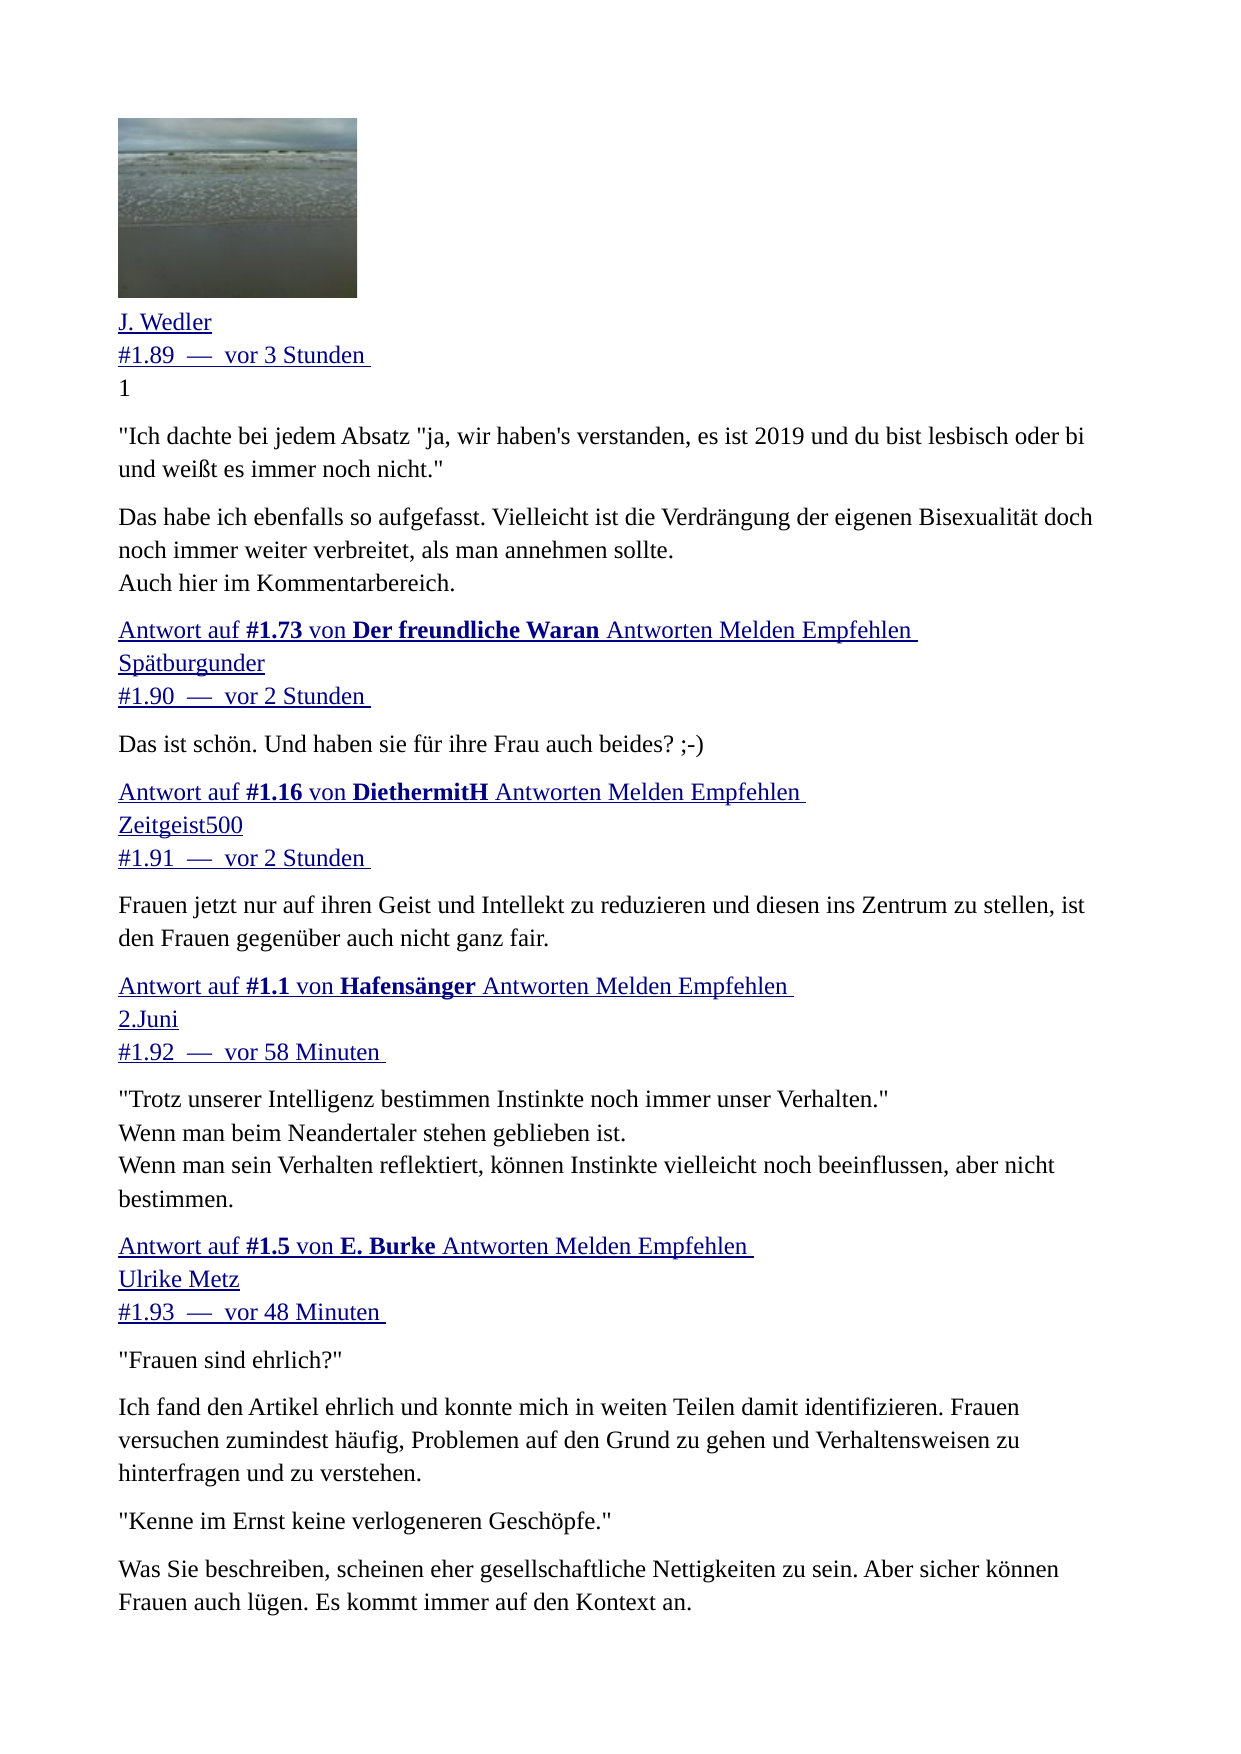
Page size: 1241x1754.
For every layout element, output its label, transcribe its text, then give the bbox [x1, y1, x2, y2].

text Das habe ich ebenfalls so aufgefasst. Vielleicht ist die Verdrängung der eigenen Bisexualität doch noch immer weiter verbreitet, als man annehmen sollte. Auch hier im Kommentarbereich. [118, 502, 1122, 597]
text #1.89 — vor 3 Stunden [118, 341, 1122, 369]
text 2.Juni [118, 1004, 1122, 1033]
text #1.91 — vor 2 Stunden [118, 843, 1122, 871]
text Antwort auf #1.16 von DiethermitH Antworten Melden Empfehlen [118, 777, 1122, 805]
picture [118, 118, 358, 298]
text Ich fand den Artikel ehrlich und konnte mich in weiten Teilen damit identifizieren. Frauen versuchen zumindest häufig, Problemen auf den Grund zu gehen und Verhaltensweisen zu hinterfragen und zu verstehen. [118, 1392, 1122, 1487]
text Spätburgunder [118, 648, 1122, 677]
text "Frauen sind ehrlich?" [118, 1345, 1122, 1374]
text Zeitgeist500 [118, 810, 1122, 838]
text J. Wedler [118, 307, 1122, 336]
text #1.90 — vor 2 Stunden [118, 681, 1122, 710]
text #1.93 — vor 48 Minuten [118, 1297, 1122, 1326]
text Antwort auf #1.1 von Hafensänger Antworten Melden Empfehlen [118, 971, 1122, 1000]
text "Kenne im Ernst keine verlogeneren Geschöpfe." [118, 1506, 1122, 1535]
text Antwort auf #1.73 von Der freundliche Waran Antworten Melden Empfehlen [118, 615, 1122, 644]
text Das ist schön. Und haben sie für ihre Frau auch beides? ;-) [118, 729, 1122, 758]
text "Trotz unserer Intelligenz bestimmen Instinkte noch immer unser Verhalten." Wenn man beim Neandertaler stehen geblieben ist. Wenn man sein Verhalten reflektiert, können Instinkte vielleicht noch beeinflussen, aber nicht bestimmen. [118, 1084, 1122, 1212]
text 1 [118, 373, 1122, 402]
text Ulrike Metz [118, 1264, 1122, 1293]
text Frauen jetzt nur auf ihren Geist und Intellekt zu reduzieren und diesen ins Zentrum zu stellen, ist den Frauen gegenüber auch nicht ganz fair. [118, 890, 1122, 952]
text Antwort auf #1.5 von E. Burke Antworten Melden Empfehlen [118, 1231, 1122, 1260]
text Was Sie beschreiben, scheinen eher gesellschaftliche Nettigkeiten zu sein. Aber sicher können Frauen auch lügen. Es kommt immer auf den Kontext an. [118, 1554, 1122, 1616]
text #1.92 — vor 58 Minuten [118, 1037, 1122, 1066]
text "Ich dachte bei jedem Absatz "ja, wir haben's verstanden, es ist 2019 und du bist lesbisch oder bi und weißt es immer noch nicht." [118, 421, 1122, 483]
